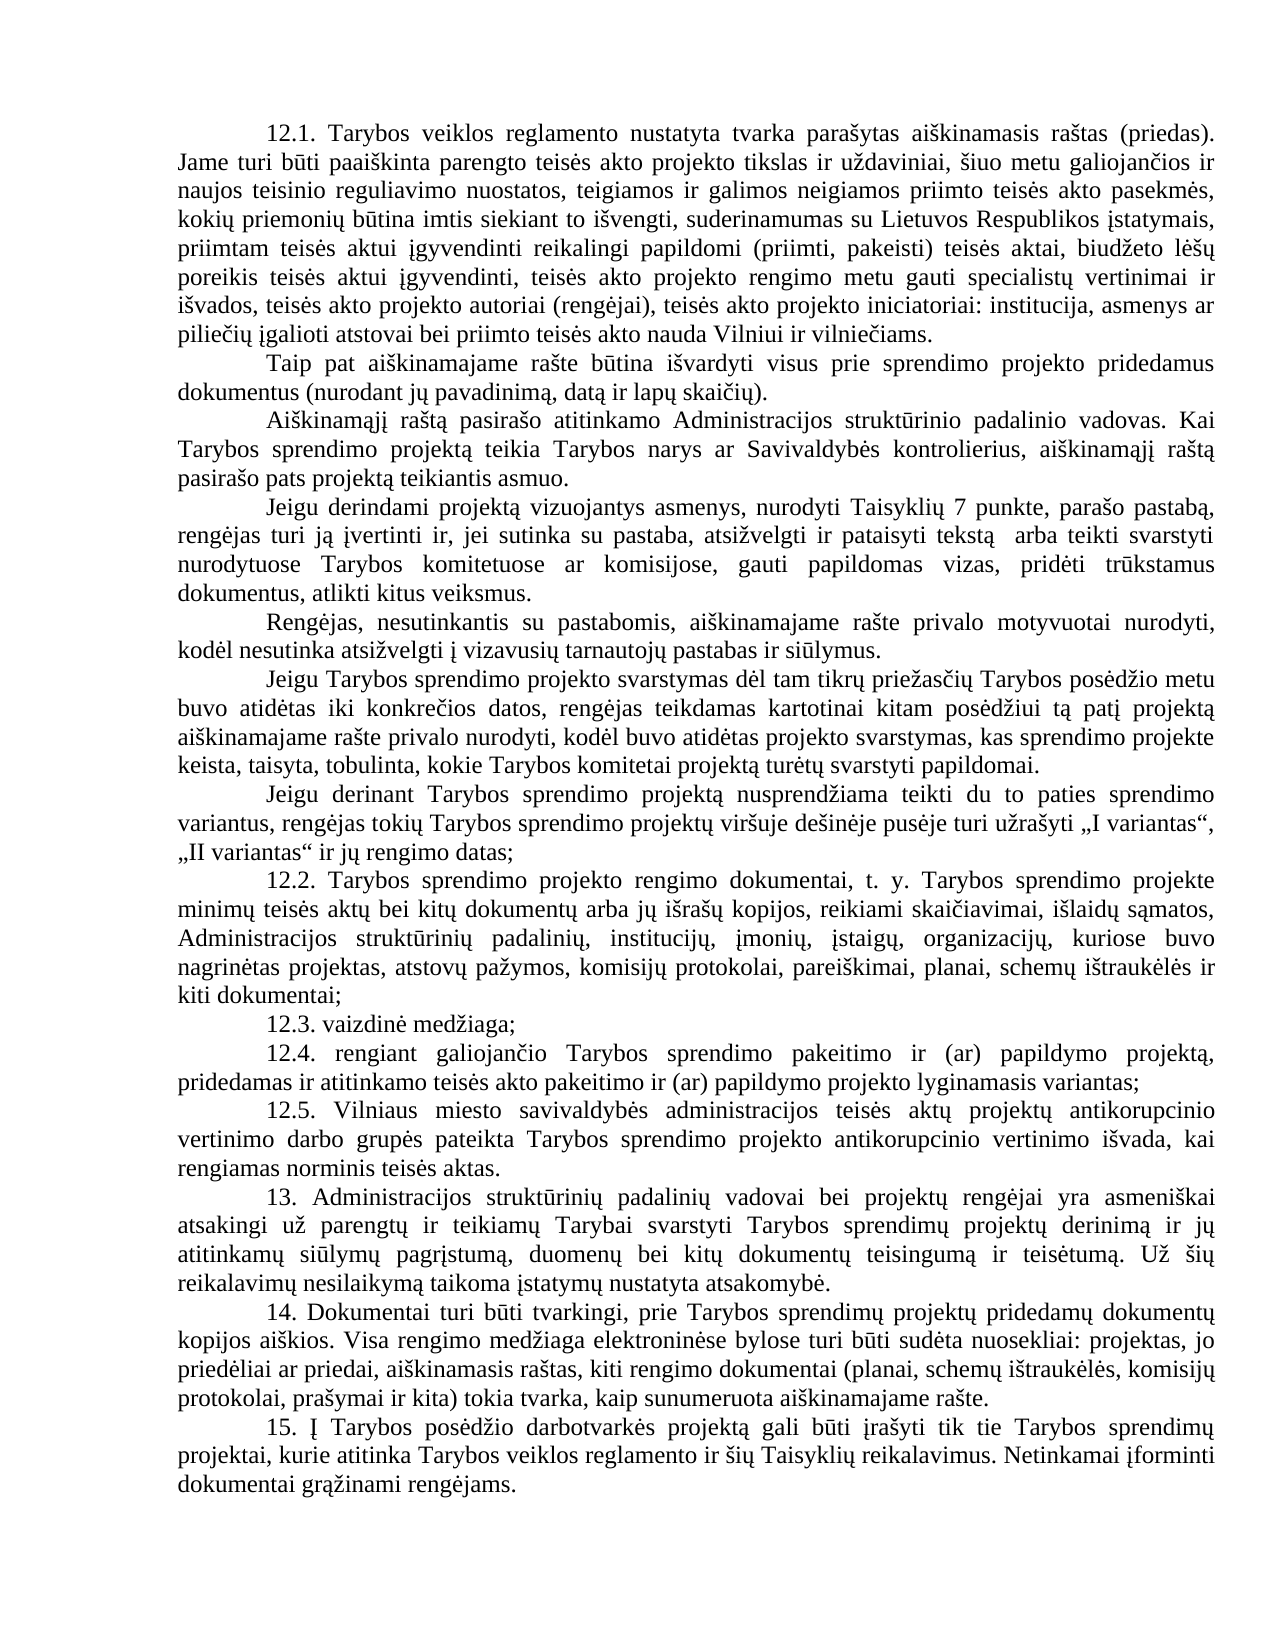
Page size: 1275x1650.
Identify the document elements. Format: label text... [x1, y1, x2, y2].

text 15. Į Tarybos posėdžio darbotvarkės projektą gali būti įrašyti tik tie Tarybos sprendimų projektai, kurie atitinka Tarybos veiklos reglamento ir šių Taisyklių reikalavimus. Netinkamai įforminti dokumentai grąžinami rengėjams. [177, 1412, 1216, 1498]
text 12.5. Vilniaus miesto savivaldybės administracijos teisės aktų projektų antikorupcinio vertinimo darbo grupės pateikta Tarybos sprendimo projekto antikorupcinio vertinimo išvada, kai rengiamas norminis teisės aktas. [177, 1096, 1216, 1182]
text Jeigu derindami projektą vizuojantys asmenys, nurodyti Taisyklių 7 punkte, parašo pastabą, rengėjas turi ją įvertinti ir, jei sutinka su pastaba, atsižvelgti ir pataisyti tekstą arba teikti svarstyti nurodytuose Tarybos komitetuose ar komisijose, gauti papildomas vizas, pridėti trūkstamus dokumentus, atlikti kitus veiksmus. [177, 492, 1216, 607]
text 12.1. Tarybos veiklos reglamento nustatyta tvarka parašytas aiškinamasis raštas (priedas). Jame turi būti paaiškinta parengto teisės akto projekto tikslas ir uždaviniai, šiuo metu galiojančios ir naujos teisinio reguliavimo nuostatos, teigiamos ir galimos neigiamos priimto teisės akto pasekmės, kokių priemonių būtina imtis siekiant to išvengti, suderinamumas su Lietuvos Respublikos įstatymais, priimtam teisės aktui įgyvendinti reikalingi papildomi (priimti, pakeisti) teisės aktai, biudžeto lėšų poreikis teisės aktui įgyvendinti, teisės akto projekto rengimo metu gauti specialistų vertinimai ir išvados, teisės akto projekto autoriai (rengėjai), teisės akto projekto iniciatoriai: institucija, asmenys ar piliečių įgalioti atstovai bei priimto teisės akto nauda Vilniui ir vilniečiams. [177, 118, 1216, 348]
text 12.3. vaizdinė medžiaga; [177, 1009, 1216, 1038]
text Jeigu Tarybos sprendimo projekto svarstymas dėl tam tikrų priežasčių Tarybos posėdžio metu buvo atidėtas iki konkrečios datos, rengėjas teikdamas kartotinai kitam posėdžiui tą patį projektą aiškinamajame rašte privalo nurodyti, kodėl buvo atidėtas projekto svarstymas, kas sprendimo projekte keista, taisyta, tobulinta, kokie Tarybos komitetai projektą turėtų svarstyti papildomai. [177, 664, 1216, 779]
text Aiškinamąjį raštą pasirašo atitinkamo Administracijos struktūrinio padalinio vadovas. Kai Tarybos sprendimo projektą teikia Tarybos narys ar Savivaldybės kontrolierius, aiškinamąjį raštą pasirašo pats projektą teikiantis asmuo. [177, 406, 1216, 492]
text 12.2. Tarybos sprendimo projekto rengimo dokumentai, t. y. Tarybos sprendimo projekte minimų teisės aktų bei kitų dokumentų arba jų išrašų kopijos, reikiami skaičiavimai, išlaidų sąmatos, Administracijos struktūrinių padalinių, institucijų, įmonių, įstaigų, organizacijų, kuriose buvo nagrinėtas projektas, atstovų pažymos, komisijų protokolai, pareiškimai, planai, schemų ištraukėlės ir kiti dokumentai; [177, 866, 1216, 1009]
text 12.4. rengiant galiojančio Tarybos sprendimo pakeitimo ir (ar) papildymo projektą, pridedamas ir atitinkamo teisės akto pakeitimo ir (ar) papildymo projekto lyginamasis variantas; [177, 1038, 1216, 1096]
text 13. Administracijos struktūrinių padalinių vadovai bei projektų rengėjai yra asmeniškai atsakingi už parengtų ir teikiamų Tarybai svarstyti Tarybos sprendimų projektų derinimą ir jų atitinkamų siūlymų pagrįstumą, duomenų bei kitų dokumentų teisingumą ir teisėtumą. Už šių reikalavimų nesilaikymą taikoma įstatymų nustatyta atsakomybė. [177, 1182, 1216, 1297]
text Jeigu derinant Tarybos sprendimo projektą nusprendžiama teikti du to paties sprendimo variantus, rengėjas tokių Tarybos sprendimo projektų viršuje dešinėje pusėje turi užrašyti „I variantas“, „II variantas“ ir jų rengimo datas; [177, 779, 1216, 866]
text Rengėjas, nesutinkantis su pastabomis, aiškinamajame rašte privalo motyvuotai nurodyti, kodėl nesutinka atsižvelgti į vizavusių tarnautojų pastabas ir siūlymus. [177, 607, 1216, 664]
text 14. Dokumentai turi būti tvarkingi, prie Tarybos sprendimų projektų pridedamų dokumentų kopijos aiškios. Visa rengimo medžiaga elektroninėse bylose turi būti sudėta nuosekliai: projektas, jo priedėliai ar priedai, aiškinamasis raštas, kiti rengimo dokumentai (planai, schemų ištraukėlės, komisijų protokolai, prašymai ir kita) tokia tvarka, kaip sunumeruota aiškinamajame rašte. [177, 1297, 1216, 1412]
text Taip pat aiškinamajame rašte būtina išvardyti visus prie sprendimo projekto pridedamus dokumentus (nurodant jų pavadinimą, datą ir lapų skaičių). [177, 348, 1216, 406]
